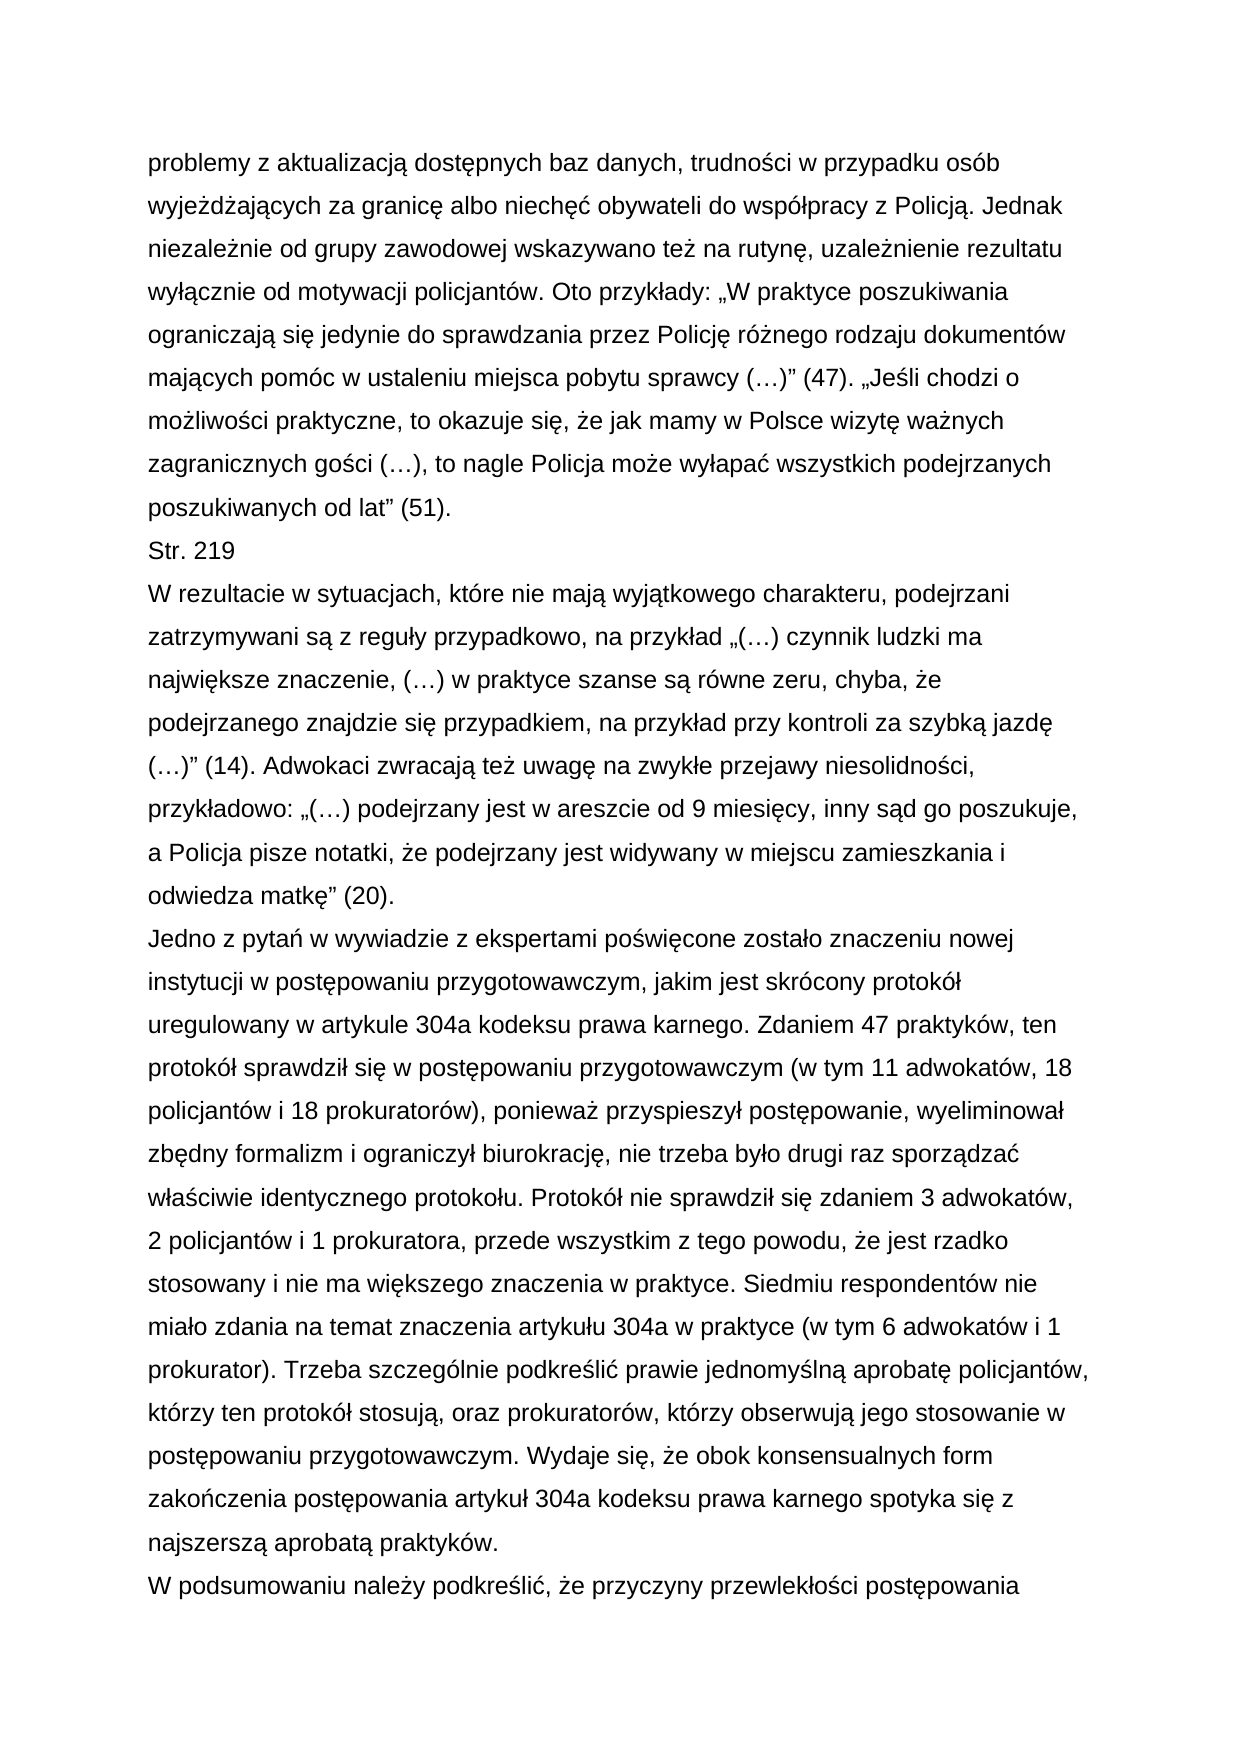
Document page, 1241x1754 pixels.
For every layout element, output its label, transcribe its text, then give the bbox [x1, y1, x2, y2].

text Jedno z pytań w wywiadzie z ekspertami poświęcone zostało znaczeniu nowej instytucji w postępowaniu przygotowawczym, jakim jest skrócony protokół uregulowany w artykule 304a kodeksu prawa karnego. Zdaniem 47 praktyków, ten protokół sprawdził się w postępowaniu przygotowawczym (w tym 11 adwokatów, 18 policjantów i 18 prokuratorów), ponieważ przyspieszył postępowanie, wyeliminował zbędny formalizm i ograniczył biurokrację, nie trzeba było drugi raz sporządzać właściwie identycznego protokołu. Protokół nie sprawdził się zdaniem 3 adwokatów, 2 policjantów i 1 prokuratora, przede wszystkim z tego powodu, że jest rzadko stosowany i nie ma większego znaczenia w praktyce. Siedmiu respondentów nie miało zdania na temat znaczenia artykułu 304a w praktyce (w tym 6 adwokatów i 1 prokurator). Trzeba szczególnie podkreślić prawie jednomyślną aprobatę policjantów, którzy ten protokół stosują, oraz prokuratorów, którzy obserwują jego stosowanie w postępowaniu przygotowawczym. Wydaje się, że obok konsensualnych form zakończenia postępowania artykuł 304a kodeksu prawa karnego spotyka się z najszerszą aprobatą praktyków. [148, 924, 1093, 1556]
text problemy z aktualizacją dostępnych baz danych, trudności w przypadku osób wyjeżdżających za granicę albo niechęć obywateli do współpracy z Policją. Jednak niezależnie od grupy zawodowej wskazywano też na rutynę, uzależnienie rezultatu wyłącznie od motywacji policjantów. Oto przykłady: „W praktyce poszukiwania ograniczają się jedynie do sprawdzania przez Policję różnego rodzaju dokumentów mających pomóc w ustaleniu miejsca pobytu sprawcy (…)” (47). „Jeśli chodzi o możliwości praktyczne, to okazuje się, że jak mamy w Polsce wizytę ważnych zagranicznych gości (…), to nagle Policja może wyłapać wszystkich podejrzanych poszukiwanych od lat” (51). [148, 148, 1093, 521]
text W podsumowaniu należy podkreślić, że przyczyny przewlekłości postępowania [148, 1571, 1093, 1599]
text W rezultacie w sytuacjach, które nie mają wyjątkowego charakteru, podejrzani zatrzymywani są z reguły przypadkowo, na przykład „(…) czynnik ludzki ma największe znaczenie, (…) w praktyce szanse są równe zeru, chyba, że podejrzanego znajdzie się przypadkiem, na przykład przy kontroli za szybką jazdę (…)” (14). Adwokaci zwracają też uwagę na zwykłe przejawy niesolidności, przykładowo: „(…) podejrzany jest w areszcie od 9 miesięcy, inny sąd go poszukuje, a Policja pisze notatki, że podejrzany jest widywany w miejscu zamieszkania i odwiedza matkę” (20). [148, 579, 1093, 909]
text Str. 219 [148, 536, 1093, 564]
